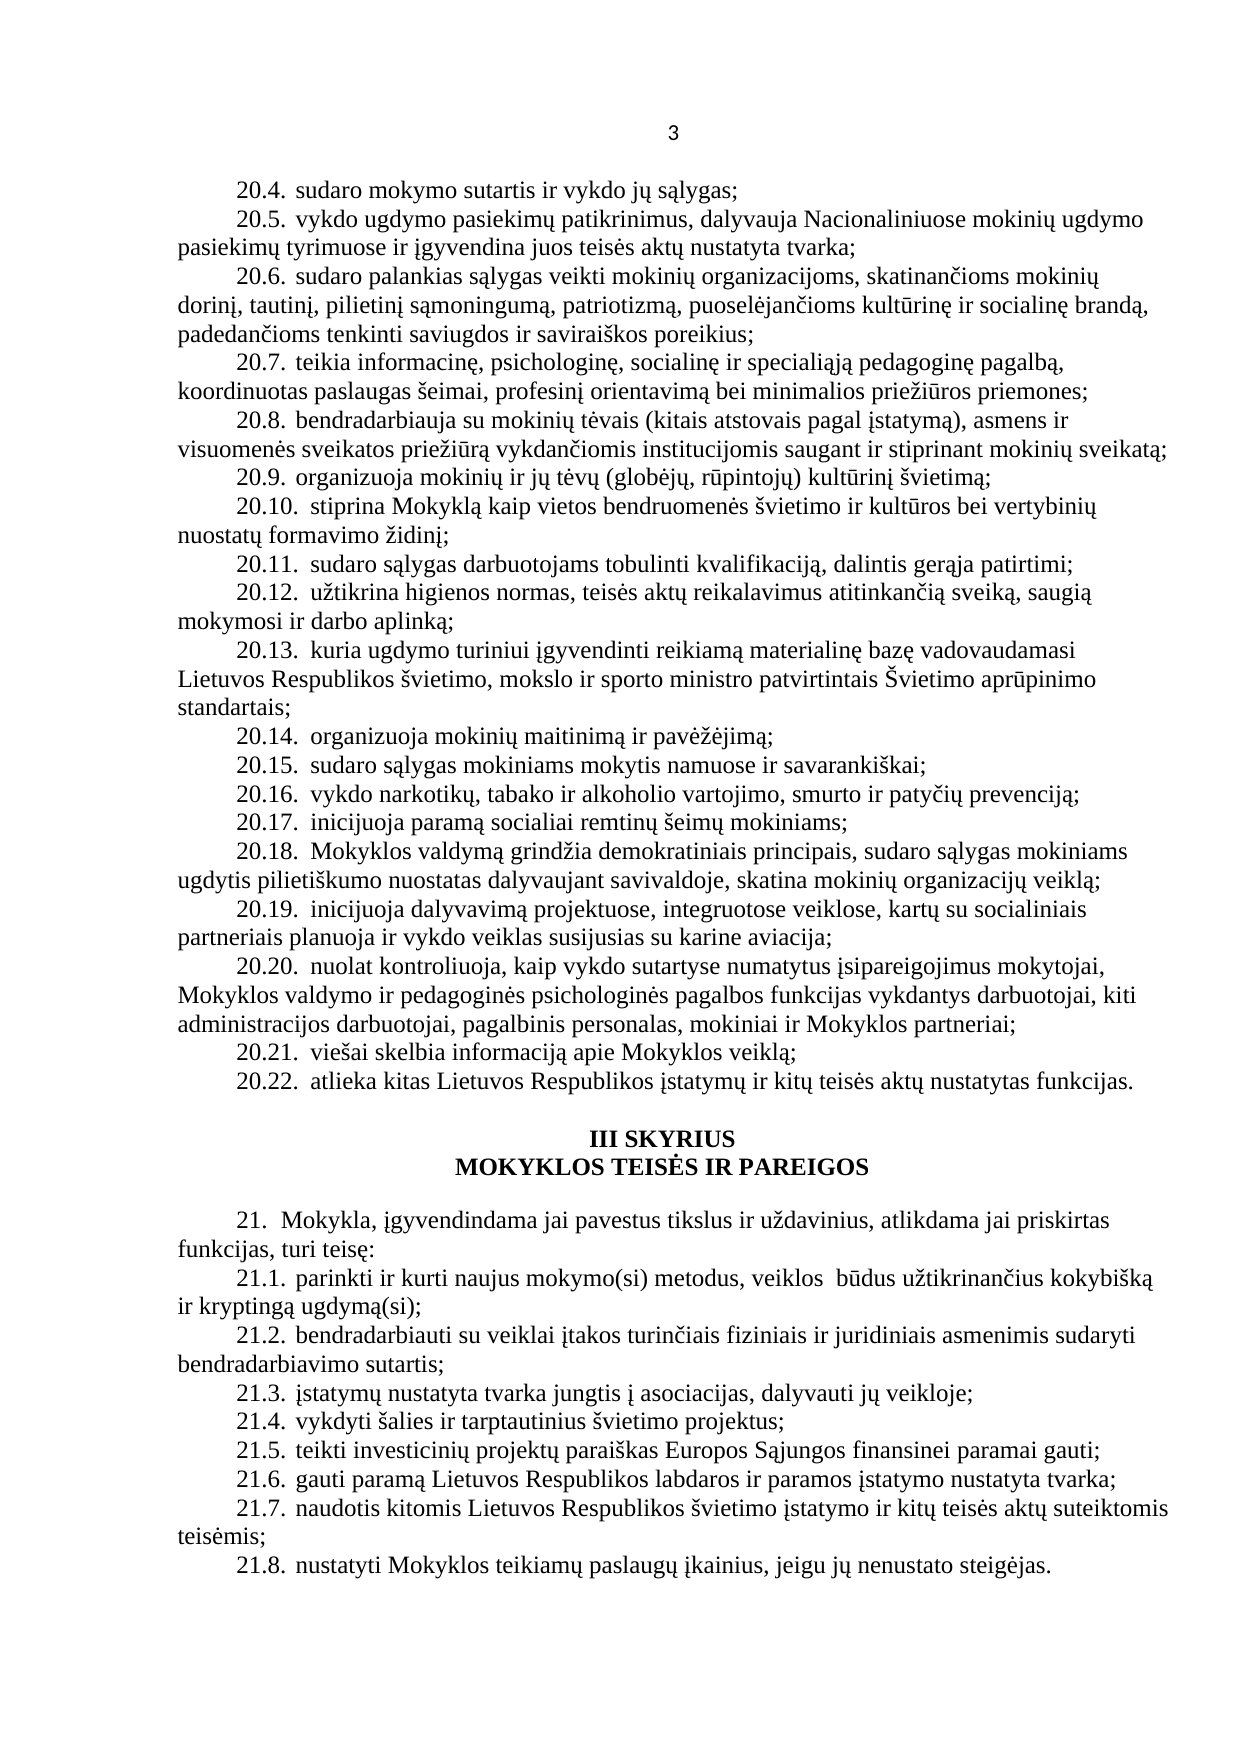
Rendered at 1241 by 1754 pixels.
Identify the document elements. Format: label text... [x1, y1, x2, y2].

text 20.4. sudaro mokymo sutartis ir vykdo jų sąlygas; [177, 175, 1169, 204]
text 20.17. inicijuoja paramą socialiai remtinų šeimų mokiniams; [177, 807, 1169, 836]
text 21.6. gauti paramą Lietuvos Respublikos labdaros ir paramos įstatymo nustatyta tvarka; [177, 1464, 1169, 1493]
text 21.8. nustatyti Mokyklos teikiamų paslaugų įkainius, jeigu jų nenustato steigėjas. [177, 1550, 1169, 1579]
text MOKYKLOS TEISĖS IR PAREIGOS [177, 1152, 1147, 1181]
text 20.7. teikia informacinę, psichologinę, socialinę ir specialiąją pedagoginę pagalbą, koordinuotas paslaugas šeimai, profesinį orientavimą bei minimalios priežiūros priemones; [177, 347, 1169, 405]
text 21.4. vykdyti šalies ir tarptautinius švietimo projektus; [177, 1406, 1169, 1435]
text 20.5. vykdo ugdymo pasiekimų patikrinimus, dalyvauja Nacionaliniuose mokinių ugdymo pasiekimų tyrimuose ir įgyvendina juos teisės aktų nustatyta tvarka; [177, 204, 1169, 261]
text 21.7. naudotis kitomis Lietuvos Respublikos švietimo įstatymo ir kitų teisės aktų suteiktomis teisėmis; [177, 1493, 1169, 1550]
text 21. Mokykla, įgyvendindama jai pavestus tikslus ir uždavinius, atlikdama jai priskirtas funkcijas, turi teisę: [177, 1205, 1169, 1263]
text 20.9. organizuoja mokinių ir jų tėvų (globėjų, rūpintojų) kultūrinį švietimą; [177, 462, 1169, 491]
text 20.13. kuria ugdymo turiniui įgyvendinti reikiamą materialinę bazę vadovaudamasi Lietuvos Respublikos švietimo, mokslo ir sporto ministro patvirtintais Švietimo aprūpinimo standartais; [177, 635, 1169, 721]
text 20.6. sudaro palankias sąlygas veikti mokinių organizacijoms, skatinančioms mokinių dorinį, tautinį, pilietinį sąmoningumą, patriotizmą, puoselėjančioms kultūrinę ir socialinę brandą, padedančioms tenkinti saviugdos ir saviraiškos poreikius; [177, 261, 1169, 347]
text 20.21. viešai skelbia informaciją apie Mokyklos veiklą; [177, 1037, 1169, 1066]
text 20.18. Mokyklos valdymą grindžia demokratiniais principais, sudaro sąlygas mokiniams ugdytis pilietiškumo nuostatas dalyvaujant savivaldoje, skatina mokinių organizacijų veiklą; [177, 836, 1169, 894]
text 20.11. sudaro sąlygas darbuotojams tobulinti kvalifikaciją, dalintis gerąja patirtimi; [177, 549, 1169, 577]
text 21.2. bendradarbiauti su veiklai įtakos turinčiais fiziniais ir juridiniais asmenimis sudaryti bendradarbiavimo sutartis; [177, 1320, 1169, 1378]
text 20.12. užtikrina higienos normas, teisės aktų reikalavimus atitinkančią sveiką, saugią mokymosi ir darbo aplinką; [177, 577, 1169, 635]
text 20.10. stiprina Mokyklą kaip vietos bendruomenės švietimo ir kultūros bei vertybinių nuostatų formavimo židinį; [177, 491, 1169, 549]
text 20.14. organizuoja mokinių maitinimą ir pavėžėjimą; [177, 721, 1169, 750]
text 20.16. vykdo narkotikų, tabako ir alkoholio vartojimo, smurto ir patyčių prevenciją; [177, 779, 1169, 807]
text 20.8. bendradarbiauja su mokinių tėvais (kitais atstovais pagal įstatymą), asmens ir visuomenės sveikatos priežiūrą vykdančiomis institucijomis saugant ir stiprinant mokinių sveikatą; [177, 405, 1169, 462]
text 21.3. įstatymų nustatyta tvarka jungtis į asociacijas, dalyvauti jų veikloje; [177, 1378, 1169, 1406]
text III SKYRIUS [177, 1124, 1147, 1152]
text 21.5. teikti investicinių projektų paraiškas Europos Sąjungos finansinei paramai gauti; [177, 1435, 1169, 1464]
text 21.1. parinkti ir kurti naujus mokymo(si) metodus, veiklos būdus užtikrinančius kokybišką ir kryptingą ugdymą(si); [177, 1263, 1169, 1320]
text 20.19. inicijuoja dalyvavimą projektuose, integruotose veiklose, kartų su socialiniais partneriais planuoja ir vykdo veiklas susijusias su karine aviacija; [177, 894, 1169, 951]
text 20.20. nuolat kontroliuoja, kaip vykdo sutartyse numatytus įsipareigojimus mokytojai, Mokyklos valdymo ir pedagoginės psichologinės pagalbos funkcijas vykdantys darbuotojai, kiti administracijos darbuotojai, pagalbinis personalas, mokiniai ir Mokyklos partneriai; [177, 951, 1169, 1037]
text 20.15. sudaro sąlygas mokiniams mokytis namuose ir savarankiškai; [177, 750, 1169, 779]
text 20.22. atlieka kitas Lietuvos Respublikos įstatymų ir kitų teisės aktų nustatytas funkcijas. [177, 1066, 1169, 1095]
